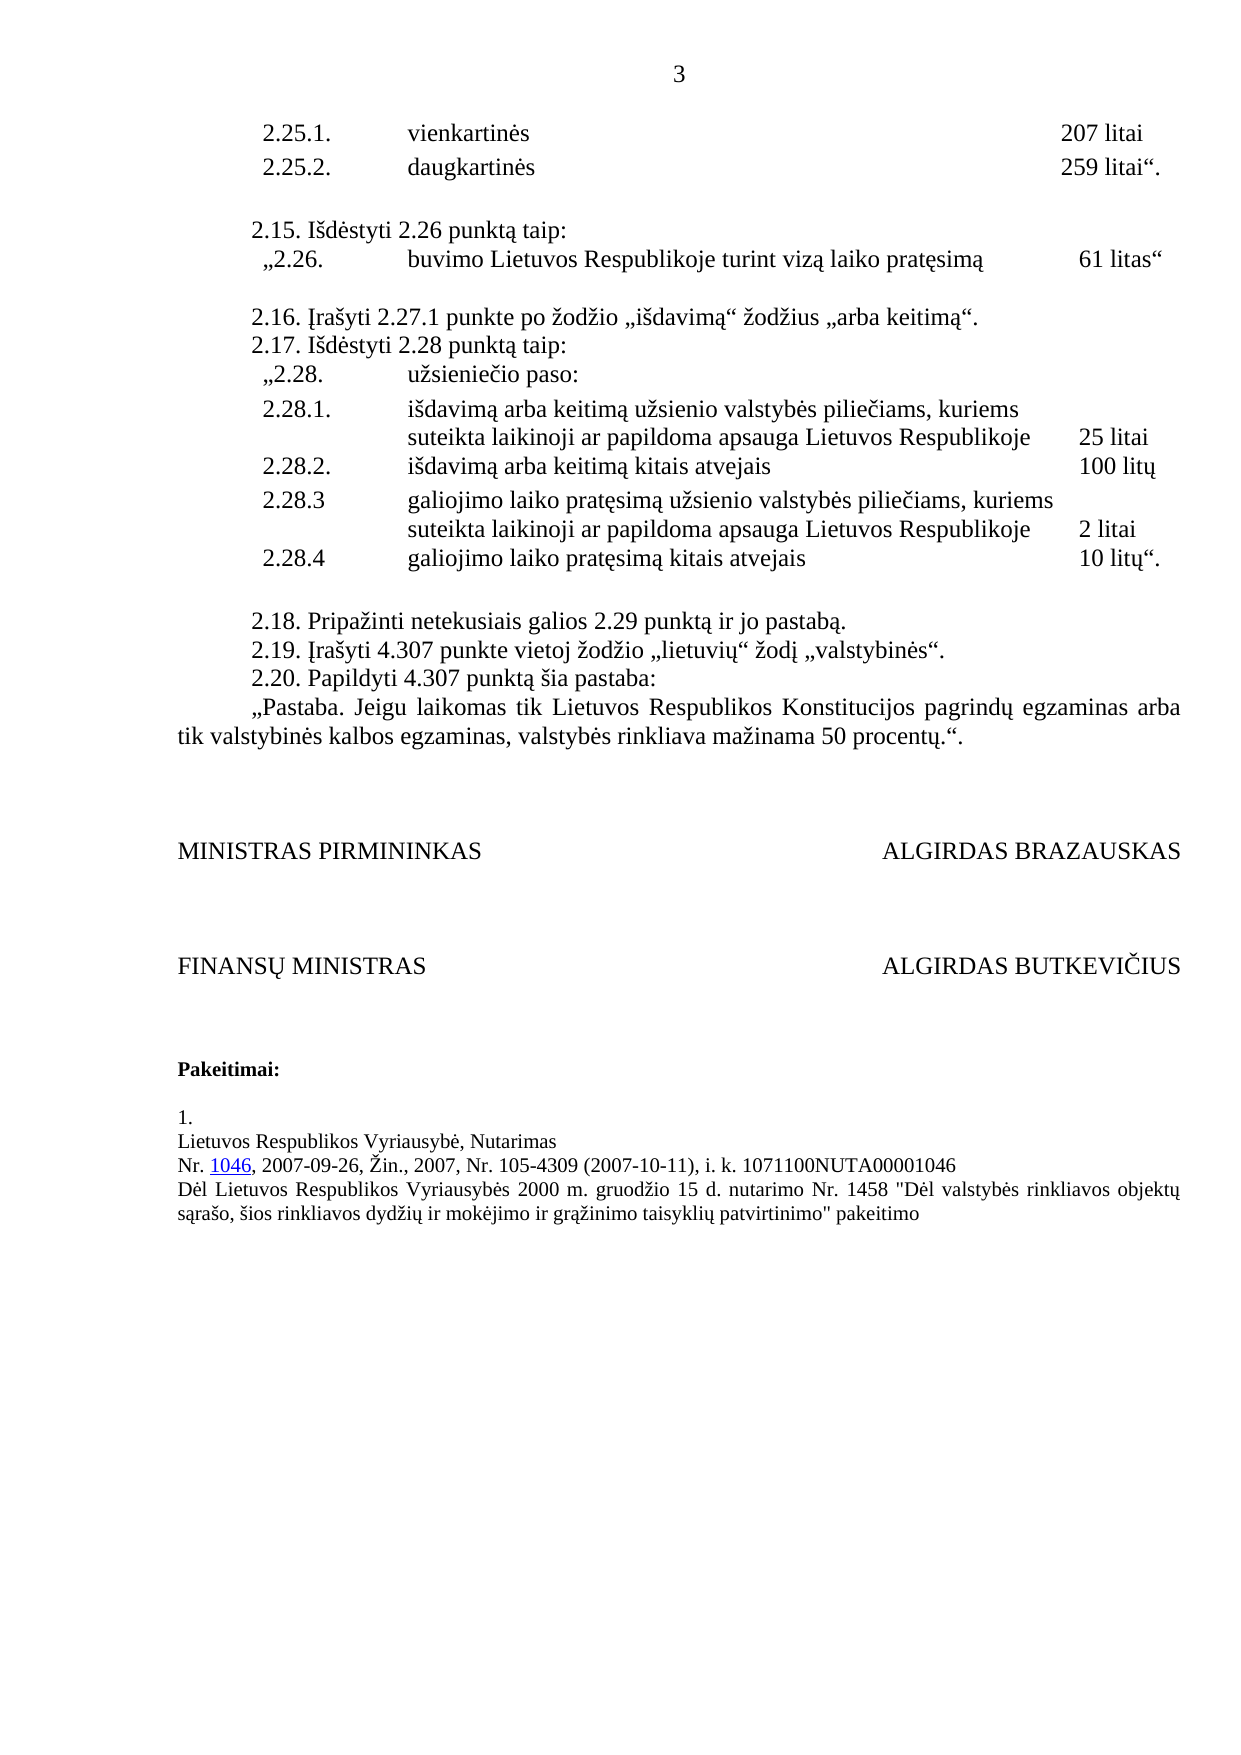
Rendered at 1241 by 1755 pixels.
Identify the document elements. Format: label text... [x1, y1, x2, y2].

table_cell 2.28.3 [177, 486, 396, 543]
text FINANSŲ MINISTRAS ALGIRDAS BUTKEVIČIUS [177, 951, 1181, 980]
table_header buvimo Lietuvos Respublikoje turint vizą laiko pratęsimą [396, 244, 1067, 273]
table_cell 2.28.4 [177, 543, 396, 577]
table_cell 2.28.2. [177, 451, 396, 486]
text Nr. 1046, 2007-09-26, Žin., 2007, Nr. 105-4309 (2007-10-11), i. k. 1071100NUTA00001046 [177, 1153, 1181, 1177]
table_cell vienkartinės [396, 118, 1049, 152]
table_header [1067, 359, 1181, 394]
text Lietuvos Respublikos Vyriausybė, Nutarimas [177, 1129, 1181, 1153]
text 2.19. Įrašyti 4.307 punkte vietoj žodžio „lietuvių“ žodį „valstybinės“. [177, 635, 1181, 663]
table_cell 100 litų [1067, 451, 1181, 486]
text 2.18. Pripažinti netekusiais galios 2.29 punktą ir jo pastabą. [177, 606, 1181, 635]
table_header 61 litas“ [1067, 244, 1181, 273]
table_cell galiojimo laiko pratęsimą užsienio valstybės piliečiams, kuriems suteikta laikinoji ar papildoma apsauga Lietuvos Respublikoje [396, 486, 1067, 543]
table_header užsieniečio paso: [396, 359, 1067, 394]
table_cell 2.28.1. [177, 394, 396, 451]
text 2.15. Išdėstyti 2.26 punktą taip: [177, 215, 1181, 244]
text Dėl Lietuvos Respublikos Vyriausybės 2000 m. gruodžio 15 d. nutarimo Nr. 1458 "Dėl valstybės rinkliavos objektų sąrašo, šios rinkliavos dydžių ir mokėjimo ir grąžinimo taisyklių patvirtinimo" pakeitimo [177, 1177, 1181, 1225]
table_cell 25 litai [1067, 394, 1181, 451]
text „Pastaba. Jeigu laikomas tik Lietuvos Respublikos Konstitucijos pagrindų egzaminas arba tik valstybinės kalbos egzaminas, valstybės rinkliava mažinama 50 procentų.“. [177, 692, 1181, 750]
table_cell išdavimą arba keitimą kitais atvejais [396, 451, 1067, 486]
table_cell 259 litai“. [1049, 153, 1181, 187]
table_cell daugkartinės [396, 153, 1049, 187]
table_cell 207 litai [1049, 118, 1181, 152]
table_cell išdavimą arba keitimą užsienio valstybės piliečiams, kuriems suteikta laikinoji ar papildoma apsauga Lietuvos Respublikoje [396, 394, 1067, 451]
text 2.17. Išdėstyti 2.28 punktą taip: [177, 330, 1181, 359]
table_cell 10 litų“. [1067, 543, 1181, 577]
table_cell 2.25.2. [177, 153, 396, 187]
table_cell galiojimo laiko pratęsimą kitais atvejais [396, 543, 1067, 577]
text Pakeitimai: [177, 1057, 1181, 1081]
table_cell 2 litai [1067, 486, 1181, 543]
text 2.16. Įrašyti 2.27.1 punkte po žodžio „išdavimą“ žodžius „arba keitimą“. [177, 302, 1181, 330]
text 2.20. Papildyti 4.307 punktą šia pastaba: [177, 663, 1181, 692]
table_header „2.28. [177, 359, 396, 394]
table_header „2.26. [177, 244, 396, 273]
table_cell 2.25.1. [177, 118, 396, 152]
text MINISTRAS PIRMININKAS ALGIRDAS BRAZAUSKAS [177, 836, 1181, 865]
text 1. [177, 1105, 1181, 1129]
